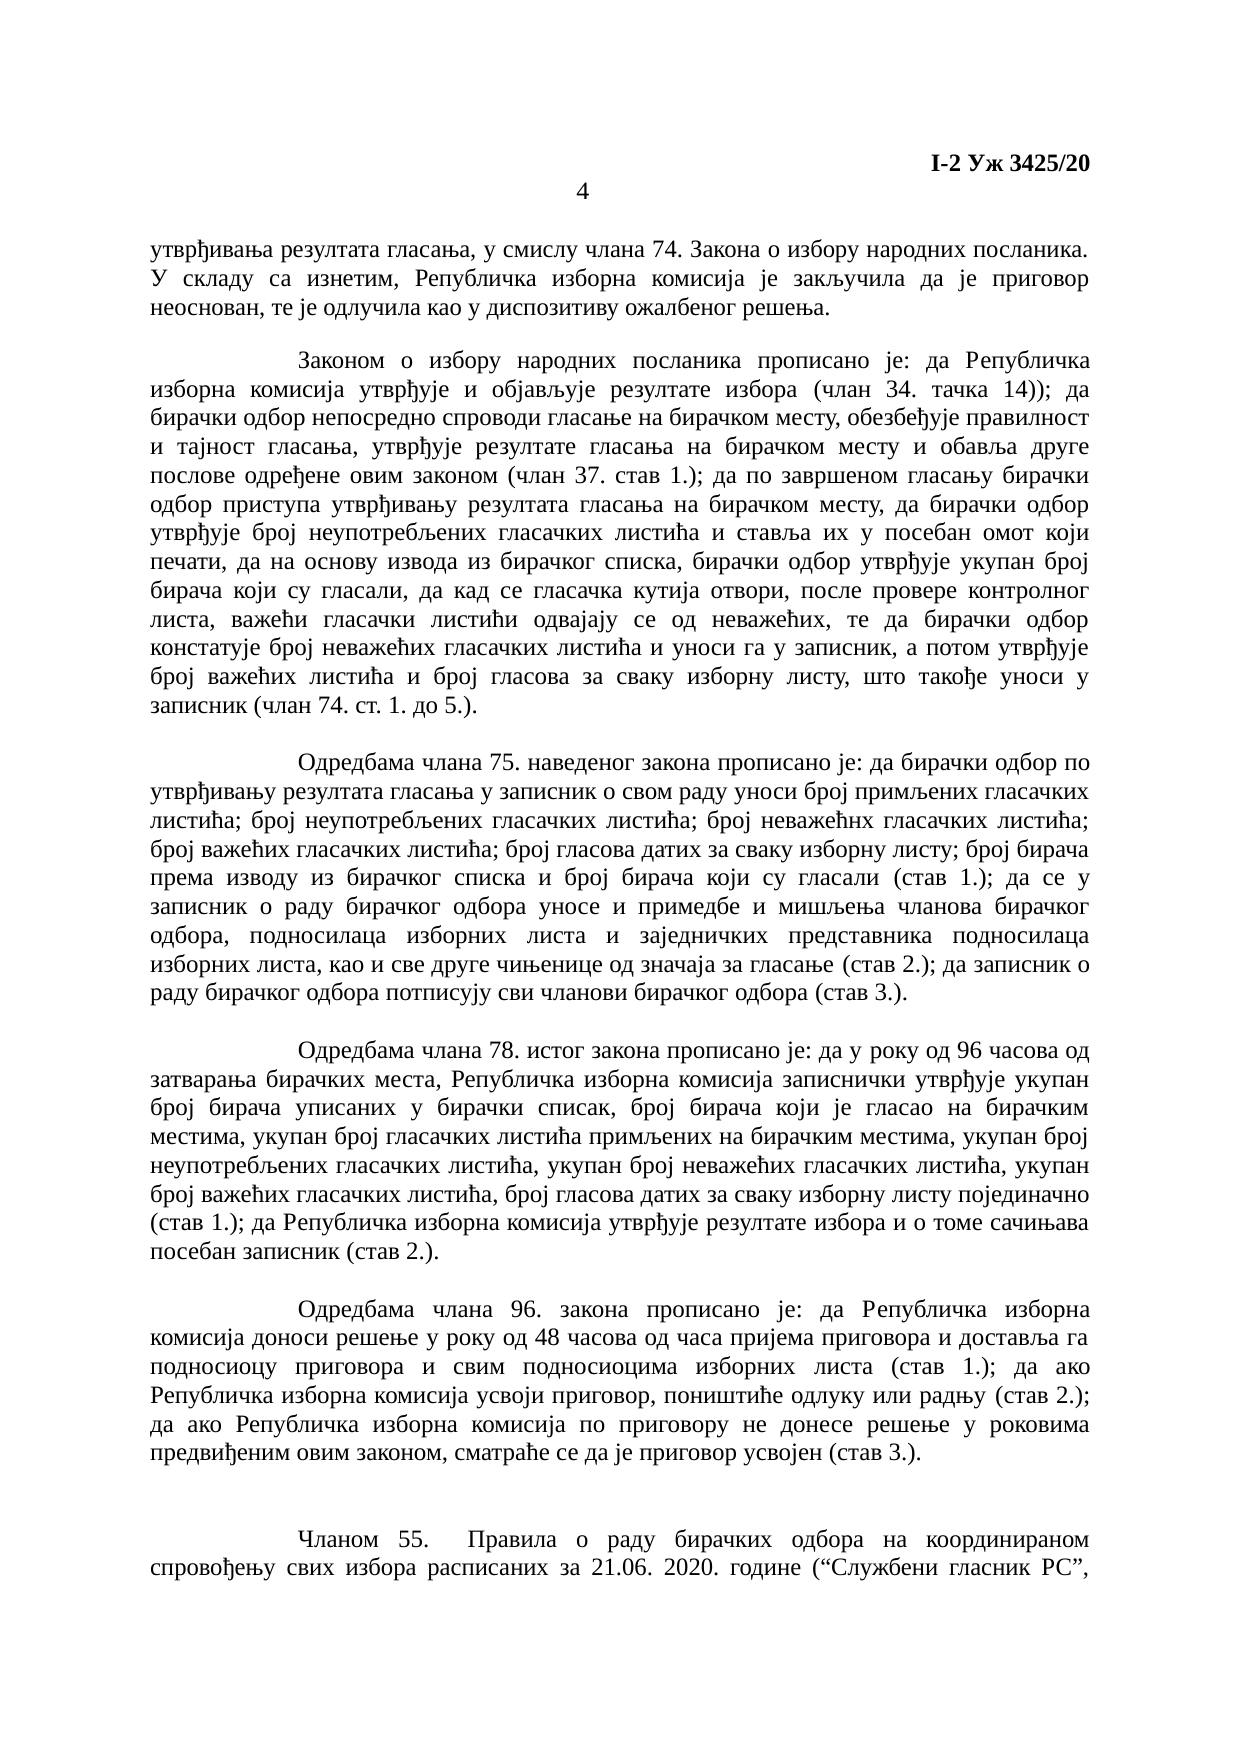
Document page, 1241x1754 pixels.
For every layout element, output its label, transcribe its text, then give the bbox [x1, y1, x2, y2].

text Одредбама члана 75. наведеног закона прописано је: да бирачки одбор по утврђивању резултата гласања у записник о свом раду уноси број примљених гласачких листића; број неупотребљених гласачких листића; број неважећнх гласачких листића; број важећих гласачких листића; број гласова датих за сваку изборну листу; број бирача према изводу из бирачког списка и број бирача који су гласали (став 1.); да се у записник о раду бирачког одбора уносе и примедбе и мишљења чланова бирачког одбора, подносилаца изборних листа и заједничких представника подносилаца изборних листа, као и све друге чињенице од значаја за гласање (став 2.); да записник о раду бирачког одбора потписују сви чланови бирачког одбора (став 3.). [150, 747, 1090, 1006]
text Одредбама члана 96. закона прописано је: да Републичка изборна комисија доноси решење у року од 48 часова од часа пријема приговора и доставља га подносиоцу приговора и свим подносиоцима изборних листа (став 1.); да ако Републичка изборна комисија усвоји приговор, поништиће одлуку или радњу (став 2.); да ако Републичка изборна комисија по приговору не донесе решење у роковима предвиђеним овим законом, сматраће се да је приговор усвојен (став 3.). [150, 1294, 1090, 1466]
text Законом о избору народних посланика прописано је: да Републичка изборна комисија утврђује и објављује резултате избора (члан 34. тачка 14)); да бирачки одбор непосредно спроводи гласање на бирачком месту, обезбеђује правилност и тајност гласања, утврђује резултате гласања на бирачком месту и обавља друге послове одређене овим законом (члан 37. став 1.); да по завршеном гласању бирачки одбор приступа утврђивању резултата гласања на бирачком месту, да бирачки одбор утврђује број неупотребљених гласачких листића и ставља их у посебан омот који печати, да на основу извода из бирачког списка, бирачки одбор утврђује укупан број бирача који су гласали, да кад се гласачка кутија отвори, после провере контролног листа, важећи гласачки листићи одвајају се од неважећих, те да бирачки одбор констатује број неважећих гласачких листића и уноси га у записник, а потом утврђује број важећих листића и број гласова за сваку изборну листу, што такође уноси у записник (члан 74. ст. 1. до 5.). [150, 345, 1090, 719]
text утврђивања резултата гласања, у смислу члана 74. Закона о избору народних посланика. У складу са изнетим, Републичка изборна комисија је закључила да је приговор неоснован, те је одлучила као у диспозитиву ожалбеног решења. [150, 234, 1090, 321]
text Одредбама члана 78. истог закона прописано је: да у року од 96 часова од затварања бирачких места, Републичка изборна комисија записнички утврђује укупан број бирача уписаних у бирачки списак, број бирача који је гласао на бирачким местима, укупан број гласачких листића примљених на бирачким местима, укупан број неупотребљених гласачких листића, укупан број неважећих гласачких листића, укупан број важећих гласачких листића, број гласова датих за сваку изборну листу појединачно (став 1.); да Републичка изборна комисија утврђује резултате избора и о томе сачињава посебан записник (став 2.). [150, 1006, 1090, 1265]
text Чланом 55. Правила о раду бирачких одбора на координираном спровођењу свих избора расписаних за 21.06. 2020. године (“Службени гласник РС”, [150, 1524, 1090, 1581]
